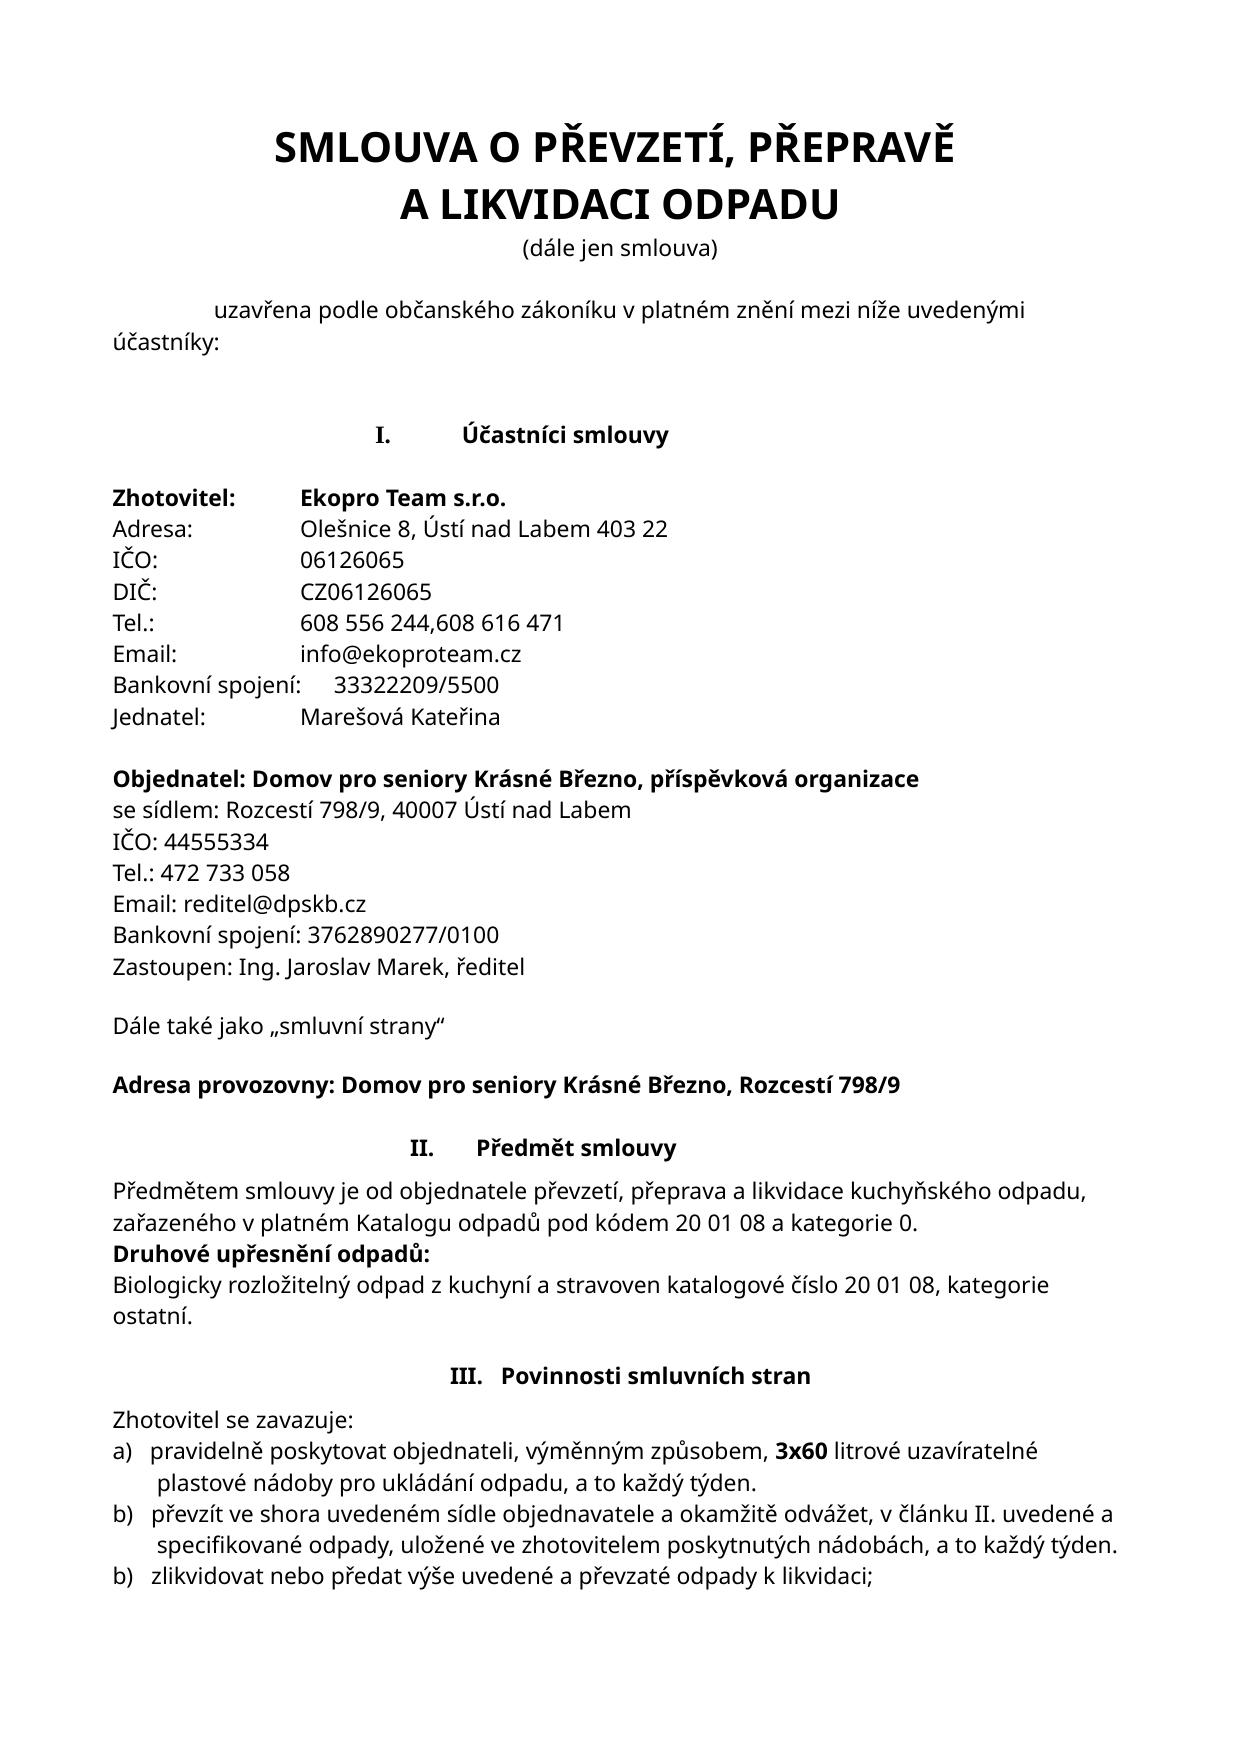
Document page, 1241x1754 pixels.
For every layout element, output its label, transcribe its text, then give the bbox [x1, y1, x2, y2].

text IČO: 44555334 [112, 825, 1128, 857]
text II. Předmět smlouvy [112, 1131, 1128, 1163]
text Adresa provozovny: Domov pro seniory Krásné Březno, Rozcestí 798/9 [112, 1069, 1128, 1100]
text Bankovní spojení: 33322209/5500 [112, 669, 1128, 700]
text Bankovní spojení: 3762890277/0100 [112, 919, 1128, 950]
text Tel.: 608 556 244,608 616 471 [112, 607, 1128, 638]
text III. Povinnosti smluvních stran [450, 1360, 1128, 1391]
text a) pravidelně poskytovat objednateli, výměnným způsobem, 3x60 litrové uzavíratelné plastové nádoby pro ukládání odpadu, a to každý týden. [112, 1435, 1128, 1498]
text (dále jen smlouva) [112, 232, 1128, 263]
text Druhové upřesnění odpadů: [112, 1238, 1128, 1269]
text Zastoupen: Ing. Jaroslav Marek, ředitel [112, 950, 1128, 982]
text b) zlikvidovat nebo předat výše uvedené a převzaté odpady k likvidaci; [112, 1560, 1128, 1591]
text uzavřena podle občanského zákoníku v platném znění mezi níže uvedenými účastníky: [112, 294, 1128, 357]
text se sídlem: Rozcestí 798/9, 40007 Ústí nad Labem [112, 794, 1128, 825]
text Zhotovitel: Ekopro Team s.r.o. [112, 482, 1128, 513]
text Biologicky rozložitelný odpad z kuchyní a stravoven katalogové číslo 20 01 08, kategorie ostatní. [112, 1269, 1128, 1331]
text Dále také jako „smluvní strany“ [112, 1010, 1128, 1041]
text Tel.: 472 733 058 [112, 857, 1128, 888]
text DIČ: CZ06126065 [112, 575, 1128, 607]
text Email: reditel@dpskb.cz [112, 888, 1128, 919]
text Zhotovitel se zavazuje: [112, 1404, 1128, 1435]
text b) převzít ve shora uvedeném sídle objednavatele a okamžitě odvážet, v článku II. uvedené a specifikované odpady, uložené ve zhotovitelem poskytnutých nádobách, a to každý týden. [112, 1498, 1128, 1560]
text Smlouva o převzetí, přepravě A likvidaci odpadu [112, 118, 1128, 232]
text Jednatel: Marešová Kateřina [112, 700, 1128, 732]
text IČO: 06126065 [112, 544, 1128, 575]
text Email: info@ekoproteam.cz [112, 638, 1128, 669]
text Adresa: Olešnice 8, Ústí nad Labem 403 22 [112, 513, 1128, 544]
list Účastníci smlouvy [375, 419, 1128, 450]
text Objednatel: Domov pro seniory Krásné Březno, příspěvková organizace [112, 763, 1128, 794]
text Předmětem smlouvy je od objednatele převzetí, přeprava a likvidace kuchyňského odpadu, zařazeného v platném Katalogu odpadů pod kódem 20 01 08 a kategorie 0. [112, 1175, 1128, 1238]
